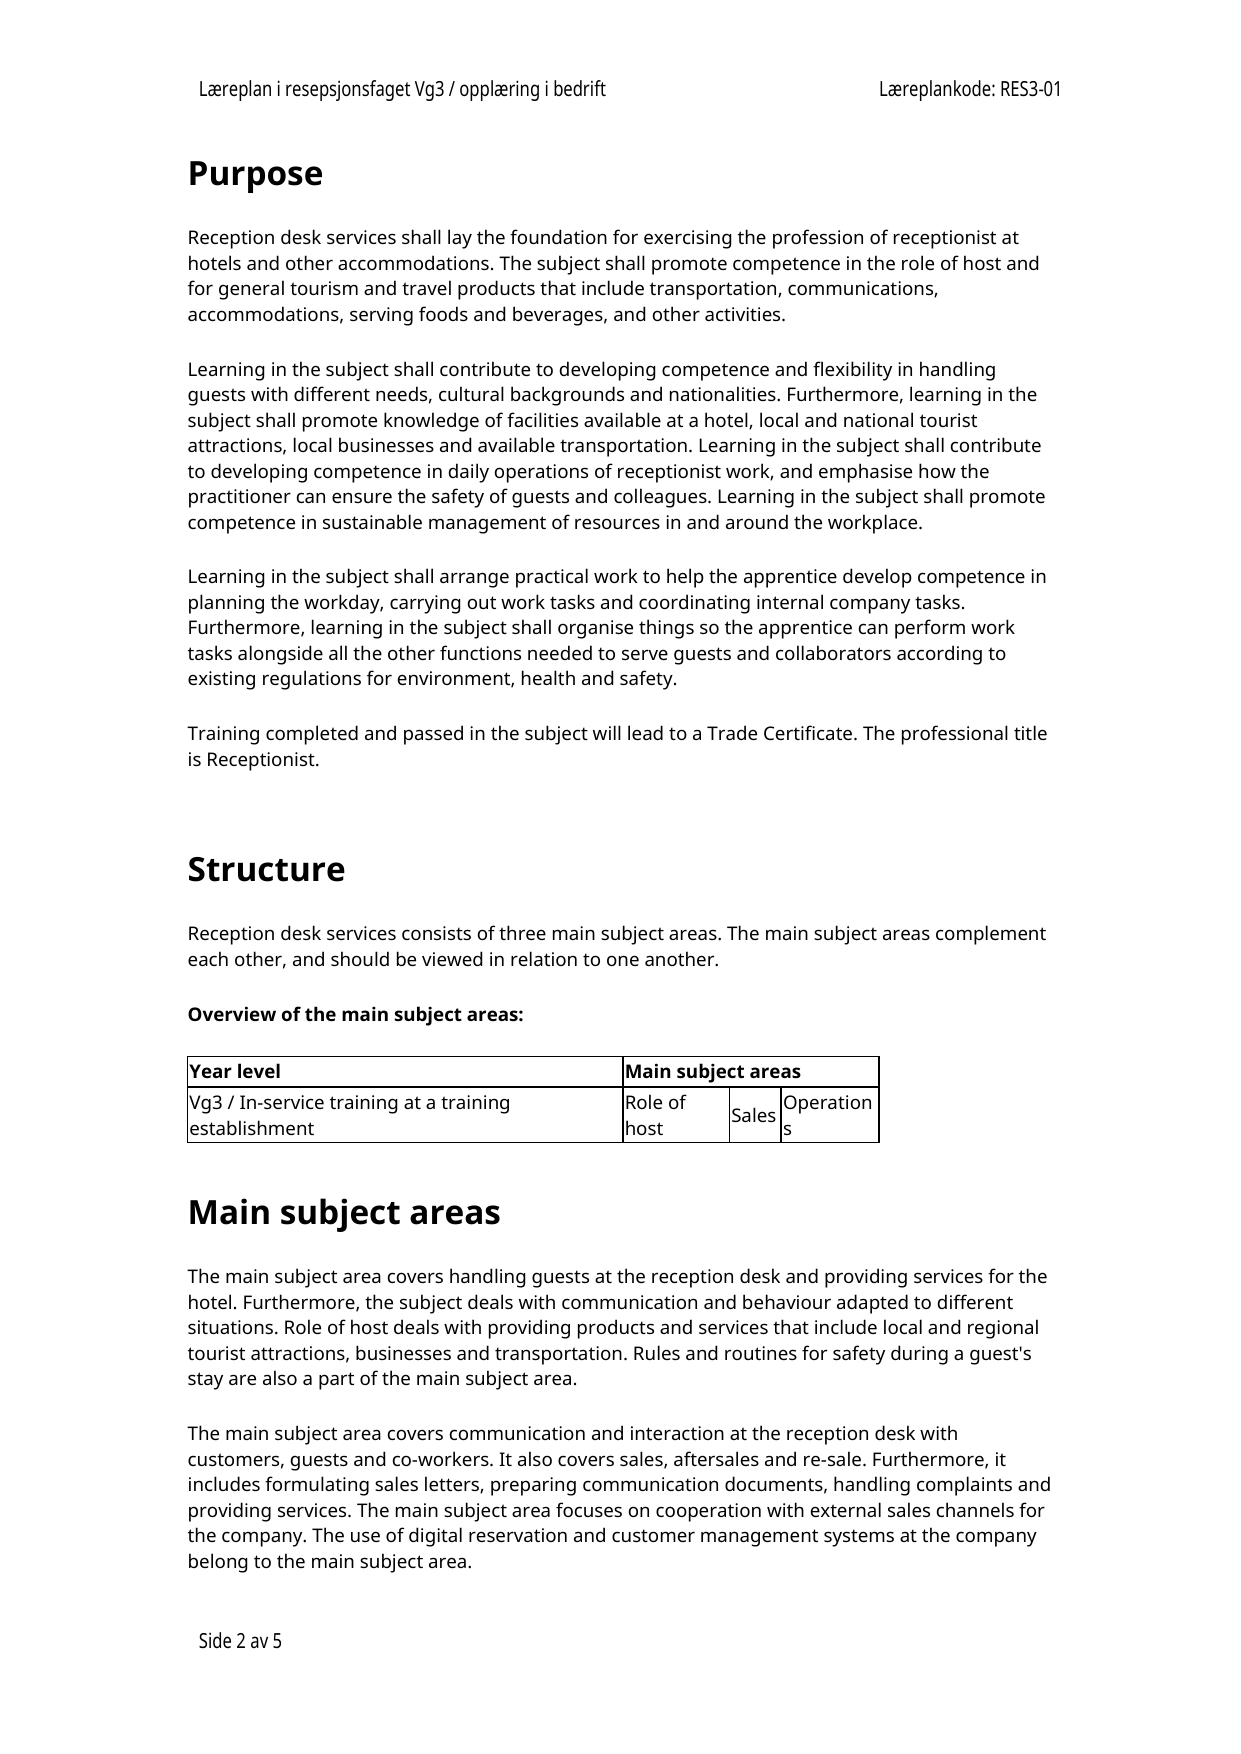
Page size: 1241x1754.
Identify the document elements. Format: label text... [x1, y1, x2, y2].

table_cell Sales [730, 1088, 780, 1142]
text Reception desk services shall lay the foundation for exercising the profession of receptionist at hotels and other accommodations. The subject shall promote competence in the role of host and for general tourism and travel products that include transportation, communications, accommodations, serving foods and beverages, and other activities. [187, 224, 1053, 327]
text Learning in the subject shall contribute to developing competence and flexibility in handling guests with different needs, cultural backgrounds and nationalities. Furthermore, learning in the subject shall promote knowledge of facilities available at a hotel, local and national tourist attractions, local businesses and available transportation. Learning in the subject shall contribute to developing competence in daily operations of receptionist work, and emphasise how the practitioner can ensure the safety of guests and colleagues. Learning in the subject shall promote competence in sustainable management of resources in and around the workplace. [187, 356, 1053, 534]
subtitle Main subject areas [510, 1144, 1053, 1234]
text The main subject area covers handling guests at the reception desk and providing services for the hotel. Furthermore, the subject deals with communication and behaviour adapted to different situations. Role of host deals with providing products and services that include local and regional tourist attractions, businesses and transportation. Rules and routines for safety during a guest's stay are also a part of the main subject area. [578, 1264, 1053, 1391]
text Overview of the main subject areas: [524, 1001, 1053, 1026]
text Training completed and passed in the subject will lead to a Trade Certificate. The professional title is Receptionist. [320, 720, 1053, 771]
text Learning in the subject shall arrange practical work to help the apprentice develop competence in planning the workday, carrying out work tasks and coordinating internal company tasks. Furthermore, learning in the subject shall organise things so the apprentice can perform work tasks alongside all the other functions needed to serve guests and collaborators according to existing regulations for environment, health and safety. [678, 564, 1053, 691]
subtitle Structure [354, 801, 1053, 891]
text Reception desk services consists of three main subject areas. The main subject areas complement each other, and should be viewed in relation to one another. [720, 921, 1053, 972]
text The main subject area covers communication and interaction at the reception desk with customers, guests and co-workers. It also covers sales, aftersales and re-sale. Furthermore, it includes formulating sales letters, preparing communication documents, handling complaints and providing services. The main subject area focuses on cooperation with external sales channels for the company. The use of digital reservation and customer management systems at the company belong to the main subject area. [187, 1420, 1053, 1573]
subtitle Purpose [332, 150, 1053, 195]
